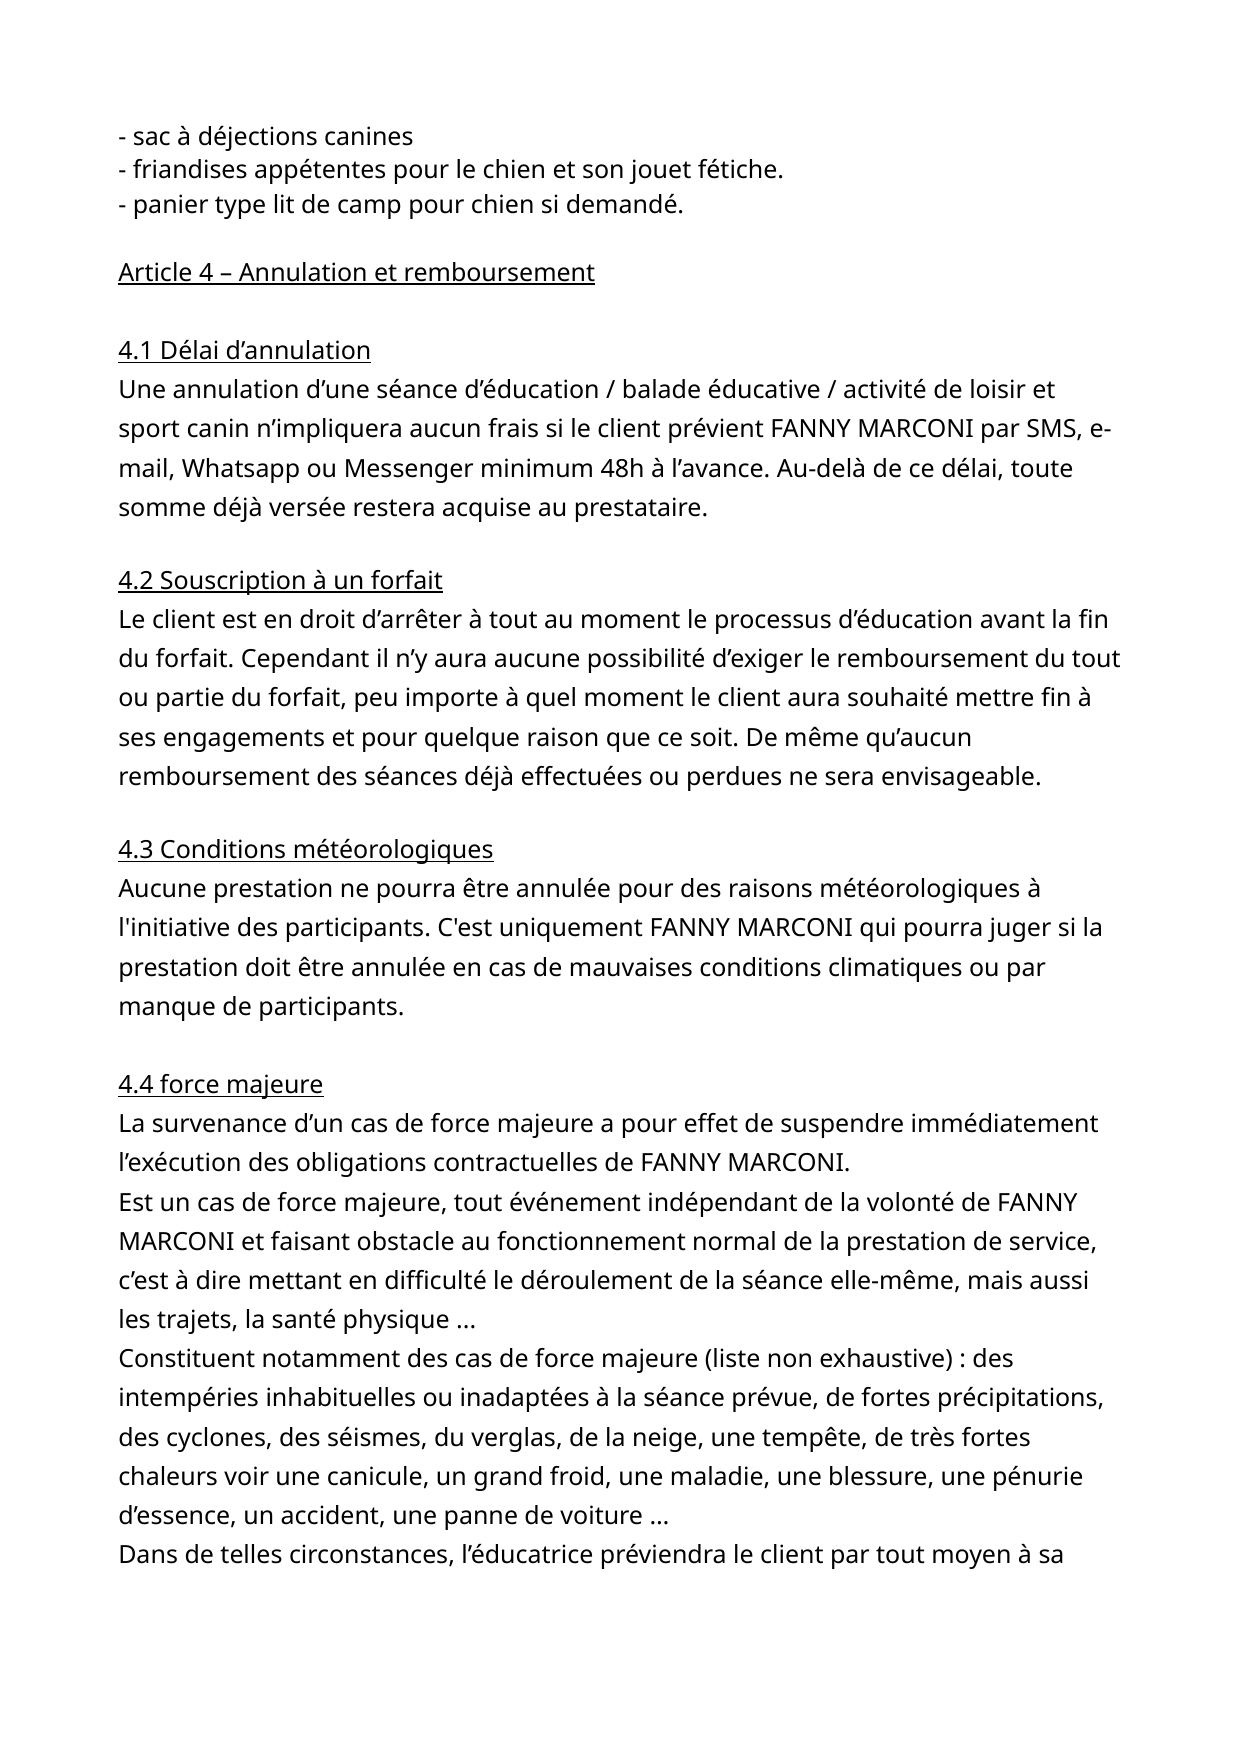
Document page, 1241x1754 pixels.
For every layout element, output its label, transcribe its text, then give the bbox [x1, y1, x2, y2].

text Aucune prestation ne pourra être annulée pour des raisons météorologiques à l'initiative des participants. C'est uniquement FANNY MARCONI qui pourra juger si la prestation doit être annulée en cas de mauvaises conditions climatiques ou par manque de participants. [118, 871, 1122, 1022]
text 4.4 force majeure [118, 1067, 1122, 1101]
text Le client est en droit d’arrêter à tout au moment le processus d’éducation avant la fin du forfait. Cependant il n’y aura aucune possibilité d’exiger le remboursement du tout ou partie du forfait, peu importe à quel moment le client aura souhaité mettre fin à ses engagements et pour quelque raison que ce soit. De même qu’aucun remboursement des séances déjà effectuées ou perdues ne sera envisageable. [118, 602, 1122, 792]
text 4.2 Souscription à un forfait [118, 563, 1122, 597]
text Une annulation d’une séance d’éducation / balade éducative / activité de loisir et sport canin n’impliquera aucun frais si le client prévient FANNY MARCONI par SMS, e-mail, Whatsapp ou Messenger minimum 48h à l’avance. Au-delà de ce délai, toute somme déjà versée restera acquise au prestataire. [118, 372, 1122, 523]
text Constituent notamment des cas de force majeure (liste non exhaustive) : des intempéries inhabituelles ou inadaptées à la séance prévue, de fortes précipitations, des cyclones, des séismes, du verglas, de la neige, une tempête, de très fortes chaleurs voir une canicule, un grand froid, une maladie, une blessure, une pénurie d’essence, un accident, une panne de voiture … Dans de telles circonstances, l’éducatrice préviendra le client par tout moyen à sa [118, 1341, 1122, 1571]
text 4.1 Délai d’annulation [118, 333, 1122, 367]
text La survenance d’un cas de force majeure a pour effet de suspendre immédiatement l’exécution des obligations contractuelles de FANNY MARCONI. [118, 1106, 1122, 1179]
text Article 4 – Annulation et remboursement [118, 254, 1122, 288]
text Est un cas de force majeure, tout événement indépendant de la volonté de FANNY MARCONI et faisant obstacle au fonctionnement normal de la prestation de service, c’est à dire mettant en difficulté le déroulement de la séance elle-même, mais aussi les trajets, la santé physique ... [118, 1184, 1122, 1336]
text - panier type lit de camp pour chien si demandé. [118, 186, 1122, 220]
text - sac à déjections canines [118, 118, 1122, 152]
text - friandises appétentes pour le chien et son jouet fétiche. [118, 152, 1122, 186]
text 4.3 Conditions météorologiques [118, 832, 1122, 866]
